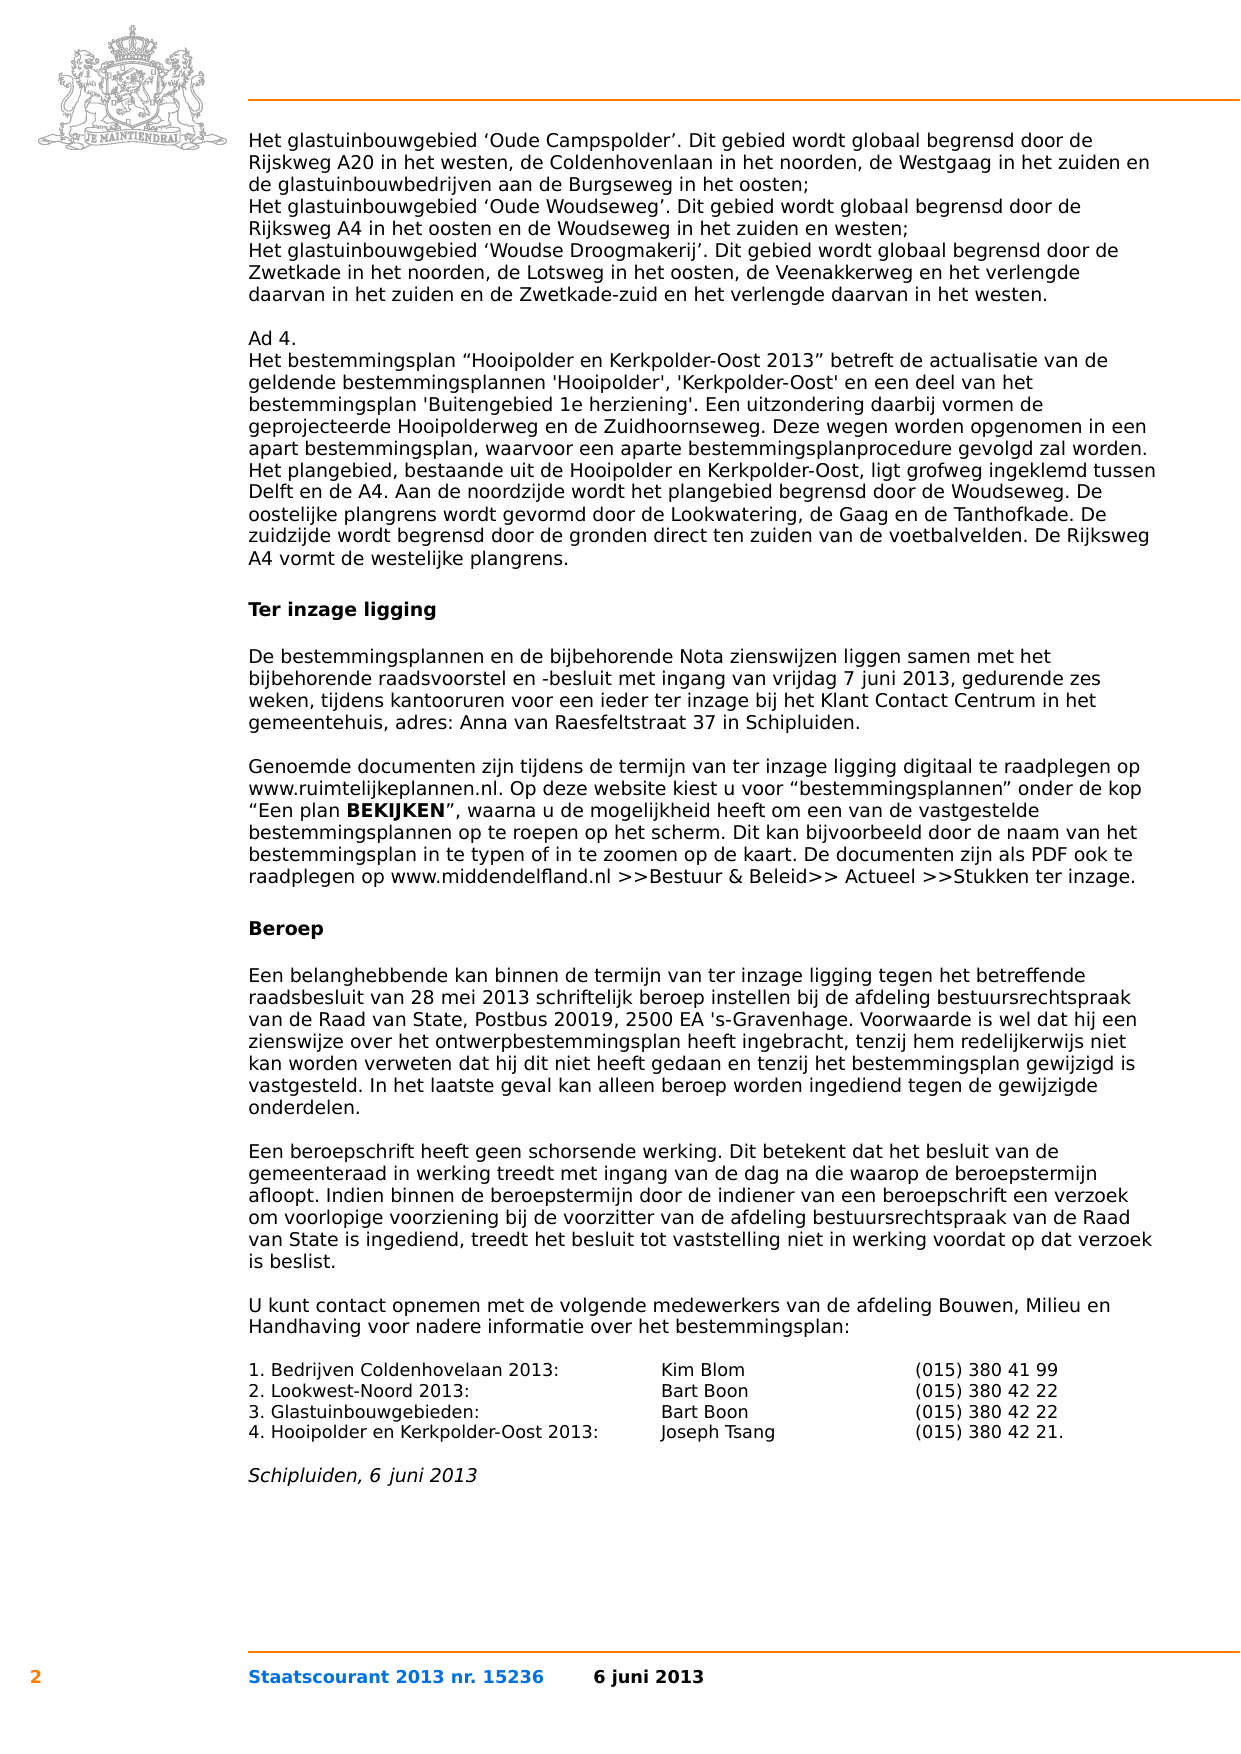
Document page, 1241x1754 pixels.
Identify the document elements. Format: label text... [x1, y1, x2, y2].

table_cell Bart Boon [655, 1381, 909, 1402]
text Het plangebied, bestaande uit de Hooipolder en Kerkpolder-Oost, ligt grofweg ingeklemd tussen Delft en de A4. Aan de noordzijde wordt het plangebied begrensd door de Woudseweg. De oostelijke plangrens wordt gevormd door de Lookwatering, de Gaag en de Tanthofkade. De zuidzijde wordt begrensd door de gronden direct ten zuiden van de voetbalvelden. De Rijksweg A4 vormt de westelijke plangrens. [248, 459, 1163, 569]
picture [38, 25, 227, 150]
text Het glastuinbouwgebied ‘Woudse Droogmakerij’. Dit gebied wordt globaal begrensd door de Zwetkade in het noorden, de Lotsweg in het oosten, de Veenakkerweg en het verlengde daarvan in het zuiden en de Zwetkade-zuid en het verlengde daarvan in het westen. [248, 240, 1163, 306]
subtitle Beroep [248, 918, 1163, 940]
text De bestemmingsplannen en de bijbehorende Nota zienswijzen liggen samen met het bijbehorende raadsvoorstel en -besluit met ingang van vrijdag 7 juni 2013, gedurende zes weken, tijdens kantooruren voor een ieder ter inzage bij het Klant Contact Centrum in het gemeentehuis, adres: Anna van Raesfeltstraat 37 in Schipluiden. [248, 646, 1163, 734]
text Schipluiden, 6 juni 2013 [248, 1465, 1163, 1487]
text Ad 4. [248, 328, 1163, 349]
table_cell 3. Glastuinbouwgebieden: [248, 1402, 655, 1422]
table_header Kim Blom [655, 1360, 909, 1381]
table_cell (015) 380 42 21. [909, 1422, 1163, 1443]
table_cell 2. Lookwest-Noord 2013: [248, 1381, 655, 1402]
table_cell Bart Boon [655, 1402, 909, 1422]
text Het glastuinbouwgebied ‘Oude Woudseweg’. Dit gebied wordt globaal begrensd door de Rijksweg A4 in het oosten en de Woudseweg in het zuiden en westen; [248, 196, 1163, 240]
text Het glastuinbouwgebied ‘Oude Campspolder’. Dit gebied wordt globaal begrensd door de Rijskweg A20 in het westen, de Coldenhovenlaan in het noorden, de Westgaag in het zuiden en de glastuinbouwbedrijven aan de Burgseweg in het oosten; [248, 130, 1163, 196]
text Een beroepschrift heeft geen schorsende werking. Dit betekent dat het besluit van de gemeenteraad in werking treedt met ingang van de dag na die waarop de beroepstermijn afloopt. Indien binnen de beroepstermijn door de indiener van een beroepschrift een verzoek om voorlopige voorziening bij de voorzitter van de afdeling bestuursrechtspraak van de Raad van State is ingediend, treedt het besluit tot vaststelling niet in werking voordat op dat verzoek is beslist. [248, 1141, 1163, 1273]
table_cell Joseph Tsang [655, 1422, 909, 1443]
table_cell (015) 380 42 22 [909, 1381, 1163, 1402]
text U kunt contact opnemen met de volgende medewerkers van de afdeling Bouwen, Milieu en Handhaving voor nadere informatie over het bestemmingsplan: [248, 1294, 1163, 1338]
text Het bestemmingsplan “Hooipolder en Kerkpolder-Oost 2013” betreft de actualisatie van de geldende bestemmingsplannen 'Hooipolder', 'Kerkpolder-Oost' en een deel van het bestemmingsplan 'Buitengebied 1e herziening'. Een uitzondering daarbij vormen de geprojecteerde Hooipolderweg en de Zuidhoornseweg. Deze wegen worden opgenomen in een apart bestemmingsplan, waarvoor een aparte bestemmingsplanprocedure gevolgd zal worden. [248, 349, 1163, 459]
table_cell (015) 380 42 22 [909, 1402, 1163, 1422]
table_header (015) 380 41 99 [909, 1360, 1163, 1381]
subtitle Ter inzage ligging [248, 599, 1163, 621]
text Een belanghebbende kan binnen de termijn van ter inzage ligging tegen het betreffende raadsbesluit van 28 mei 2013 schriftelijk beroep instellen bij de afdeling bestuursrechtspraak van de Raad van State, Postbus 20019, 2500 EA 's-Gravenhage. Voorwaarde is wel dat hij een zienswijze over het ontwerpbestemmingsplan heeft ingebracht, tenzij hem redelijkerwijs niet kan worden verweten dat hij dit niet heeft gedaan en tenzij het bestemmingsplan gewijzigd is vastgesteld. In het laatste geval kan alleen beroep worden ingediend tegen de gewijzigde onderdelen. [248, 965, 1163, 1119]
text Genoemde documenten zijn tijdens de termijn van ter inzage ligging digitaal te raadplegen op www.ruimtelijkeplannen.nl. Op deze website kiest u voor “bestemmingsplannen” onder de kop “Een plan BEKIJKEN”, waarna u de mogelijkheid heeft om een van de vastgestelde bestemmingsplannen op te roepen op het scherm. Dit kan bijvoorbeeld door de naam van het bestemmingsplan in te typen of in te zoomen op de kaart. De documenten zijn als PDF ook te raadplegen op www.middendelfland.nl >>Bestuur & Beleid>> Actueel >>Stukken ter inzage. [248, 756, 1163, 888]
table_cell 4. Hooipolder en Kerkpolder-Oost 2013: [248, 1422, 655, 1443]
table_header 1. Bedrijven Coldenhovelaan 2013: [248, 1360, 655, 1381]
